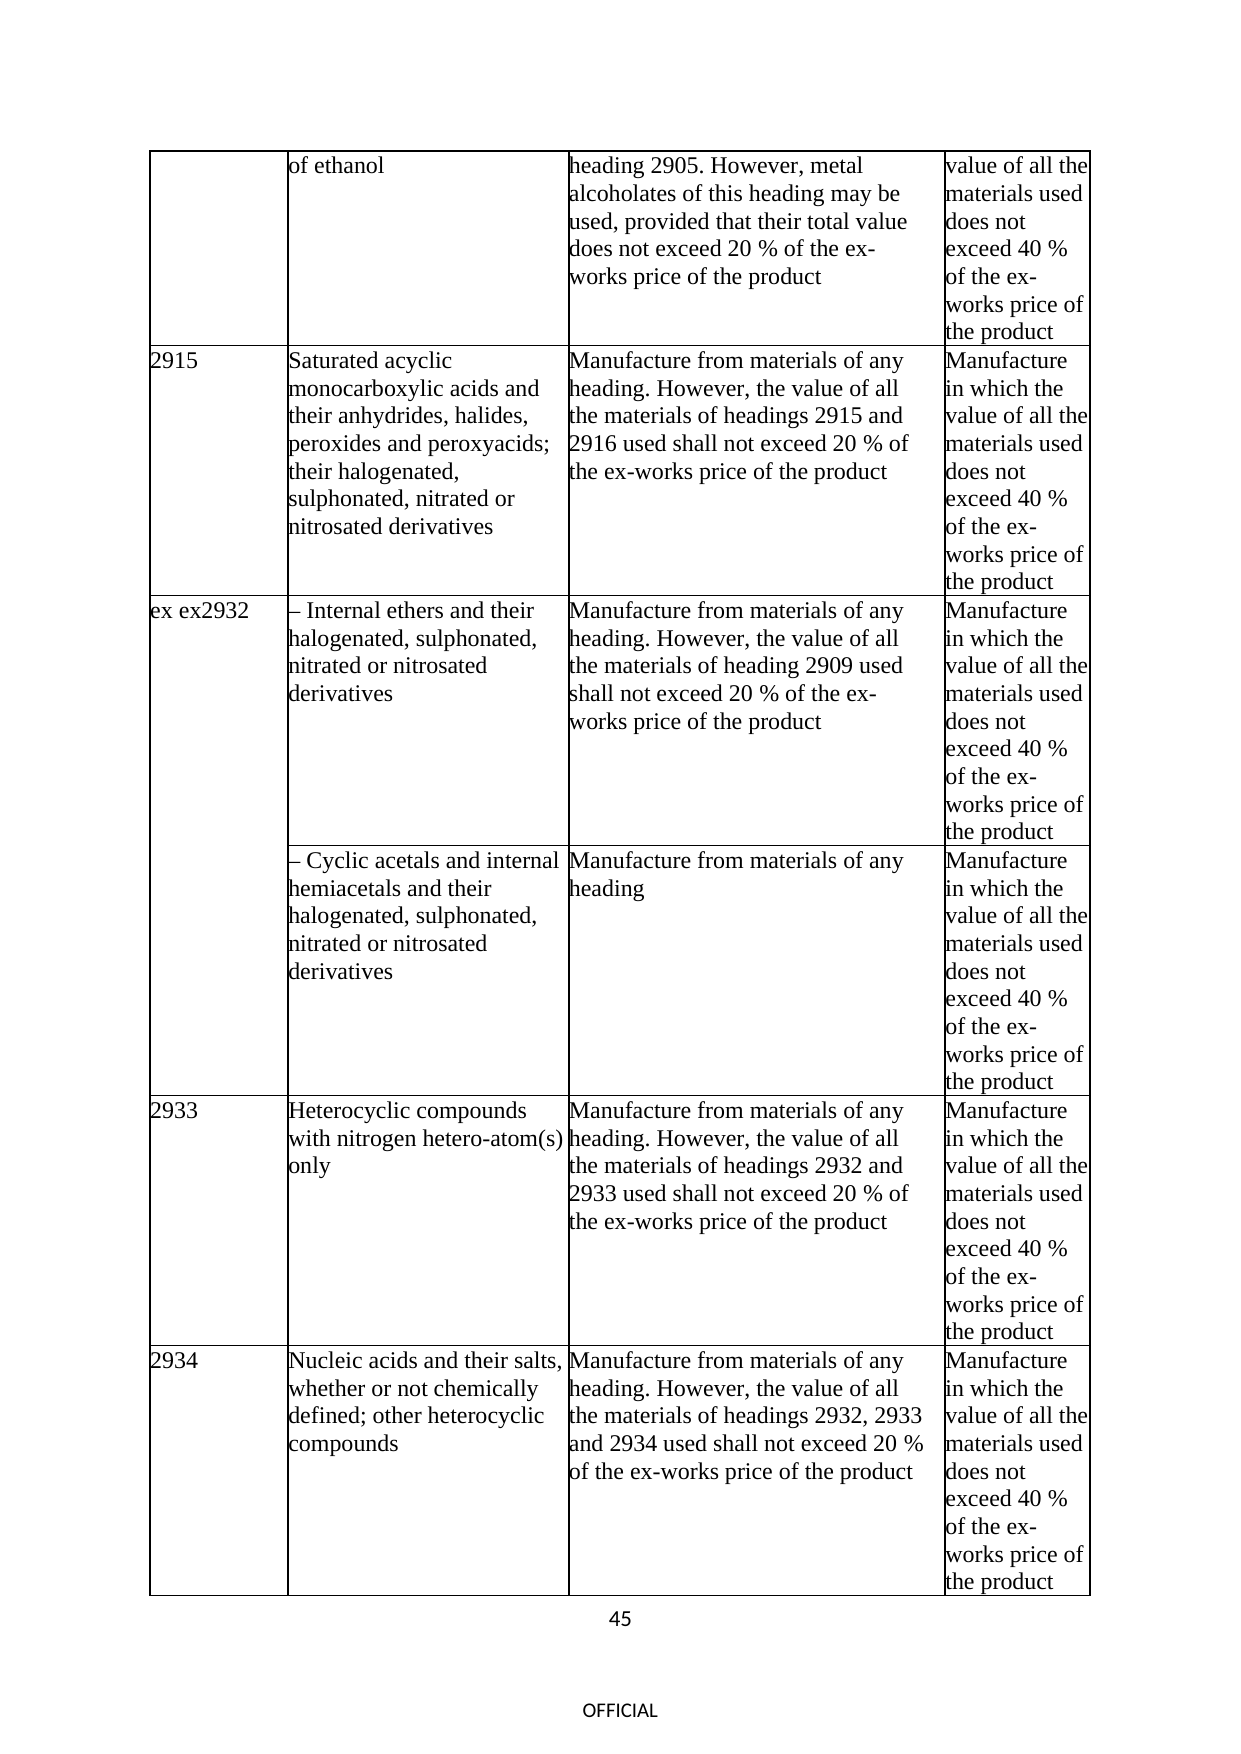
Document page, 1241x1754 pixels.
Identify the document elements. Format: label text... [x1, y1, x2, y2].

table_cell Manufacture from materials of any heading. However, the value of all the materials of headings 2915 and 2916 used shall not exceed 20 % of the ex-works price of the product [570, 346, 944, 595]
table_cell 2915 [151, 346, 287, 595]
table_cell ex ex2932 [151, 596, 287, 1095]
table_cell Nucleic acids and their salts, whether or not chemically defined; other heterocyclic compounds [289, 1346, 568, 1595]
table_cell Manufacture in which the value of all the materials used does not exceed 40 % of the ex-works price of the product [946, 846, 1089, 1095]
table_cell value of all the materials used does not exceed 40 % of the ex-works price of the product [946, 152, 1089, 345]
table_cell Manufacture in which the value of all the materials used does not exceed 40 % of the ex-works price of the product [946, 346, 1089, 595]
table_cell 2933 [151, 1096, 287, 1345]
table_cell Manufacture from materials of any heading. However, the value of all the materials of headings 2932 and 2933 used shall not exceed 20 % of the ex-works price of the product [570, 1096, 944, 1345]
table_cell heading 2905. However, metal alcoholates of this heading may be used, provided that their total value does not exceed 20 % of the ex-works price of the product [570, 152, 944, 345]
table_cell Saturated acyclic monocarboxylic acids and their anhydrides, halides, peroxides and peroxyacids; their halogenated, sulphonated, nitrated or nitrosated derivatives [289, 346, 568, 595]
table_cell – Cyclic acetals and internal hemiacetals and their halogenated, sulphonated, nitrated or nitrosated derivatives [289, 846, 568, 1095]
table_cell Manufacture from materials of any heading. However, the value of all the materials of heading 2909 used shall not exceed 20 % of the ex-works price of the product [570, 596, 944, 845]
table_cell Manufacture in which the value of all the materials used does not exceed 40 % of the ex-works price of the product [946, 596, 1089, 845]
table_cell [151, 152, 287, 345]
table_cell Manufacture in which the value of all the materials used does not exceed 40 % of the ex-works price of the product [946, 1096, 1089, 1345]
table_cell – Internal ethers and their halogenated, sulphonated, nitrated or nitrosated derivatives [289, 596, 568, 845]
table_cell Manufacture in which the value of all the materials used does not exceed 40 % of the ex-works price of the product [946, 1346, 1089, 1595]
table_cell Manufacture from materials of any heading [570, 846, 944, 1095]
table_cell of ethanol [289, 152, 568, 345]
table_cell 2934 [151, 1346, 287, 1595]
table_cell Manufacture from materials of any heading. However, the value of all the materials of headings 2932, 2933 and 2934 used shall not exceed 20 % of the ex-works price of the product [570, 1346, 944, 1595]
table_cell Heterocyclic compounds with nitrogen hetero-atom(s) only [289, 1096, 568, 1345]
